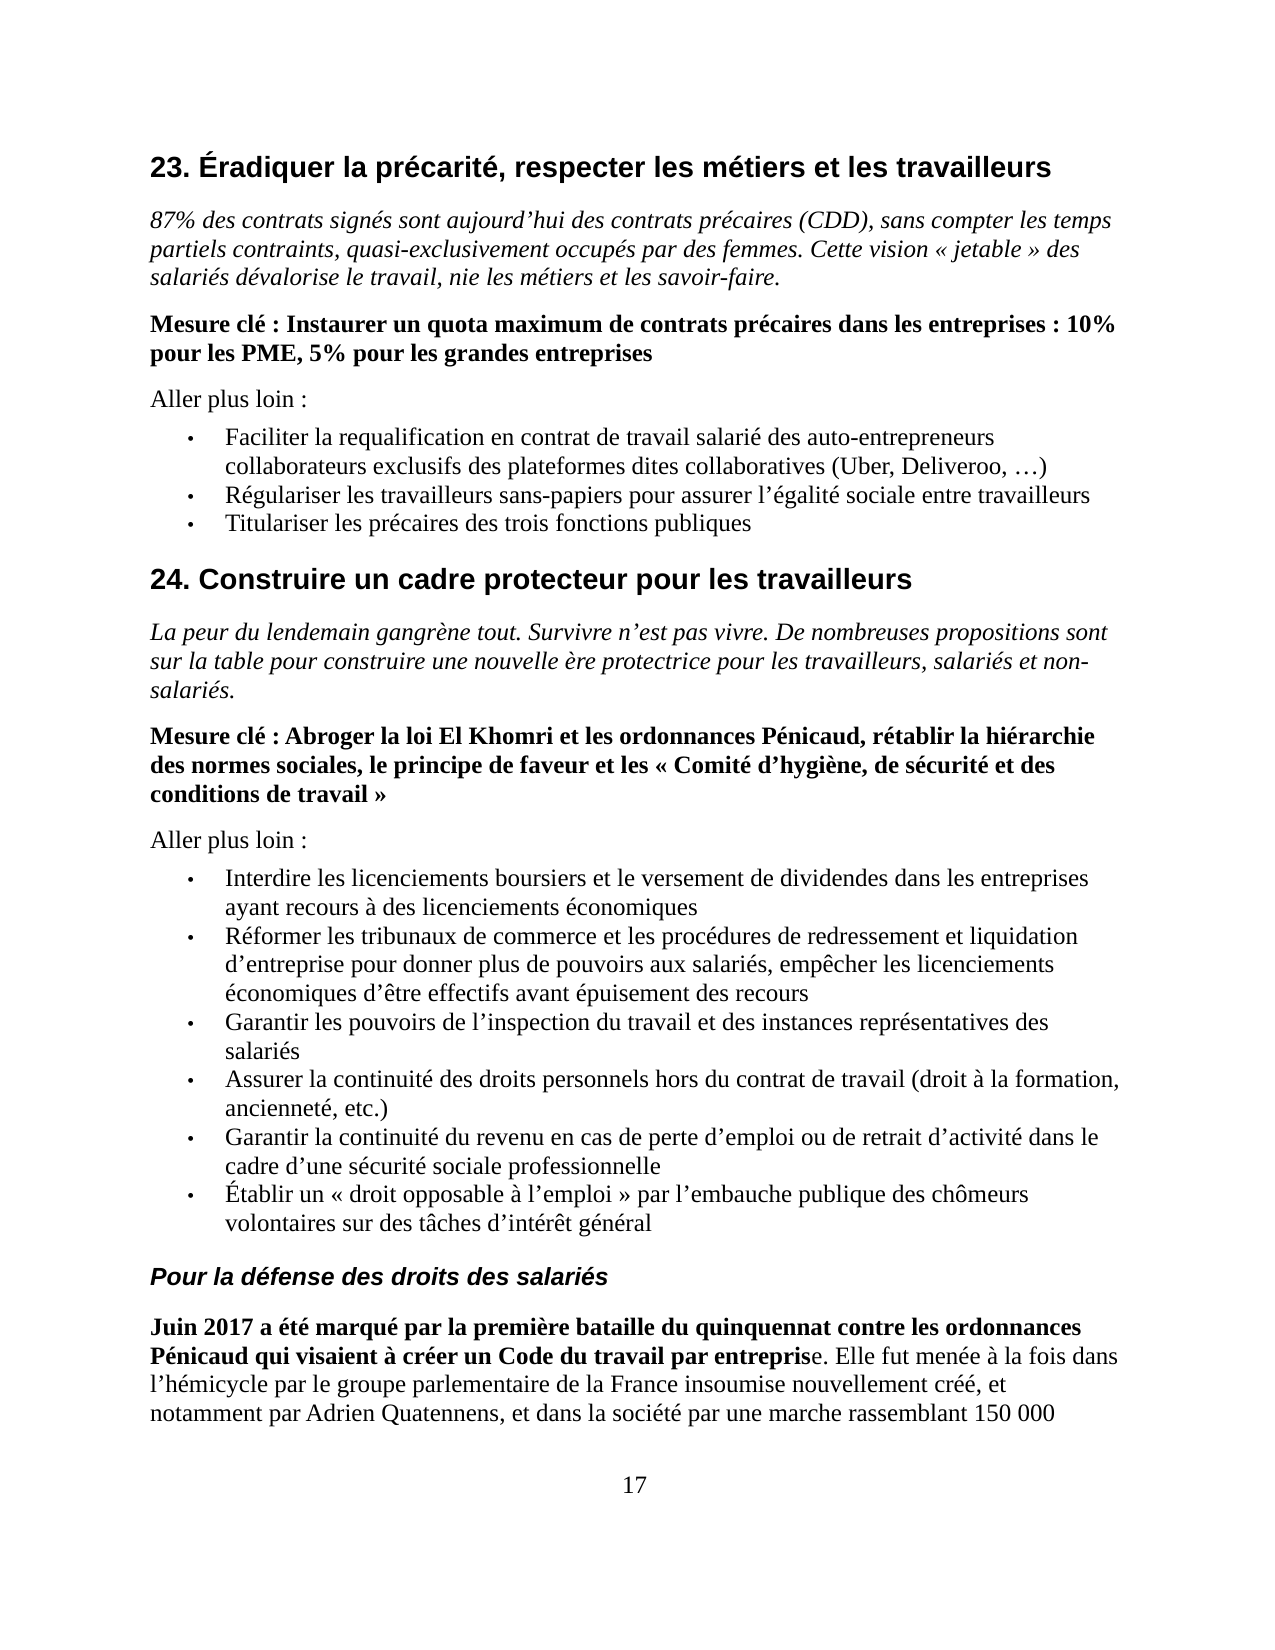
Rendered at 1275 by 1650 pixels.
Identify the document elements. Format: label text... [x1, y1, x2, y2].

list Établir un « droit opposable à l’emploi » par l’embauche publique des chômeurs volontaires sur des tâches d’intérêt général [187, 1179, 1125, 1237]
list Régulariser les travailleurs sans-papiers pour assurer l’égalité sociale entre travailleurs [187, 480, 1125, 508]
text Mesure clé : Abroger la loi El Khomri et les ordonnances Pénicaud, rétablir la hiérarchie des normes sociales, le principe de faveur et les « Comité d’hygiène, de sécurité et des conditions de travail » [150, 721, 1125, 808]
subtitle 24. Construire un cadre protecteur pour les travailleurs [150, 562, 1125, 596]
list Garantir les pouvoirs de l’inspection du travail et des instances représentatives des salariés [187, 1007, 1125, 1064]
text Juin 2017 a été marqué par la première bataille du quinquennat contre les ordonnances Pénicaud qui visaient à créer un Code du travail par entreprise. Elle fut menée à la fois dans l’hémicycle par le groupe parlementaire de la France insoumise nouvellement créé, et notamment par Adrien Quatennens, et dans la société par une marche rassemblant 150 000 [150, 1312, 1125, 1427]
text Aller plus loin : [150, 384, 1125, 413]
subtitle Pour la défense des droits des salariés [150, 1262, 1125, 1291]
list Titulariser les précaires des trois fonctions publiques [187, 508, 1125, 537]
text La peur du lendemain gangrène tout. Survivre n’est pas vivre. De nombreuses propositions sont sur la table pour construire une nouvelle ère protectrice pour les travailleurs, salariés et non-salariés. [150, 617, 1125, 703]
list Assurer la continuité des droits personnels hors du contrat de travail (droit à la formation, ancienneté, etc.) [187, 1064, 1125, 1122]
text 87% des contrats signés sont aujourd’hui des contrats précaires (CDD), sans compter les temps partiels contraints, quasi-exclusivement occupés par des femmes. Cette vision « jetable » des salariés dévalorise le travail, nie les métiers et les savoir-faire. [150, 205, 1125, 291]
subtitle 23. Éradiquer la précarité, respecter les métiers et les travailleurs [150, 150, 1125, 183]
list Réformer les tribunaux de commerce et les procédures de redressement et liquidation d’entreprise pour donner plus de pouvoirs aux salariés, empêcher les licenciements économiques d’être effectifs avant épuisement des recours [187, 921, 1125, 1007]
text Mesure clé : Instaurer un quota maximum de contrats précaires dans les entreprises : 10% pour les PME, 5% pour les grandes entreprises [150, 309, 1125, 367]
list Faciliter la requalification en contrat de travail salarié des auto-entrepreneurs collaborateurs exclusifs des plateformes dites collaboratives (Uber, Deliveroo, …) [187, 422, 1125, 480]
list Interdire les licenciements boursiers et le versement de dividendes dans les entreprises ayant recours à des licenciements économiques [187, 863, 1125, 921]
list Garantir la continuité du revenu en cas de perte d’emploi ou de retrait d’activité dans le cadre d’une sécurité sociale professionnelle [187, 1122, 1125, 1179]
text Aller plus loin : [150, 826, 1125, 854]
